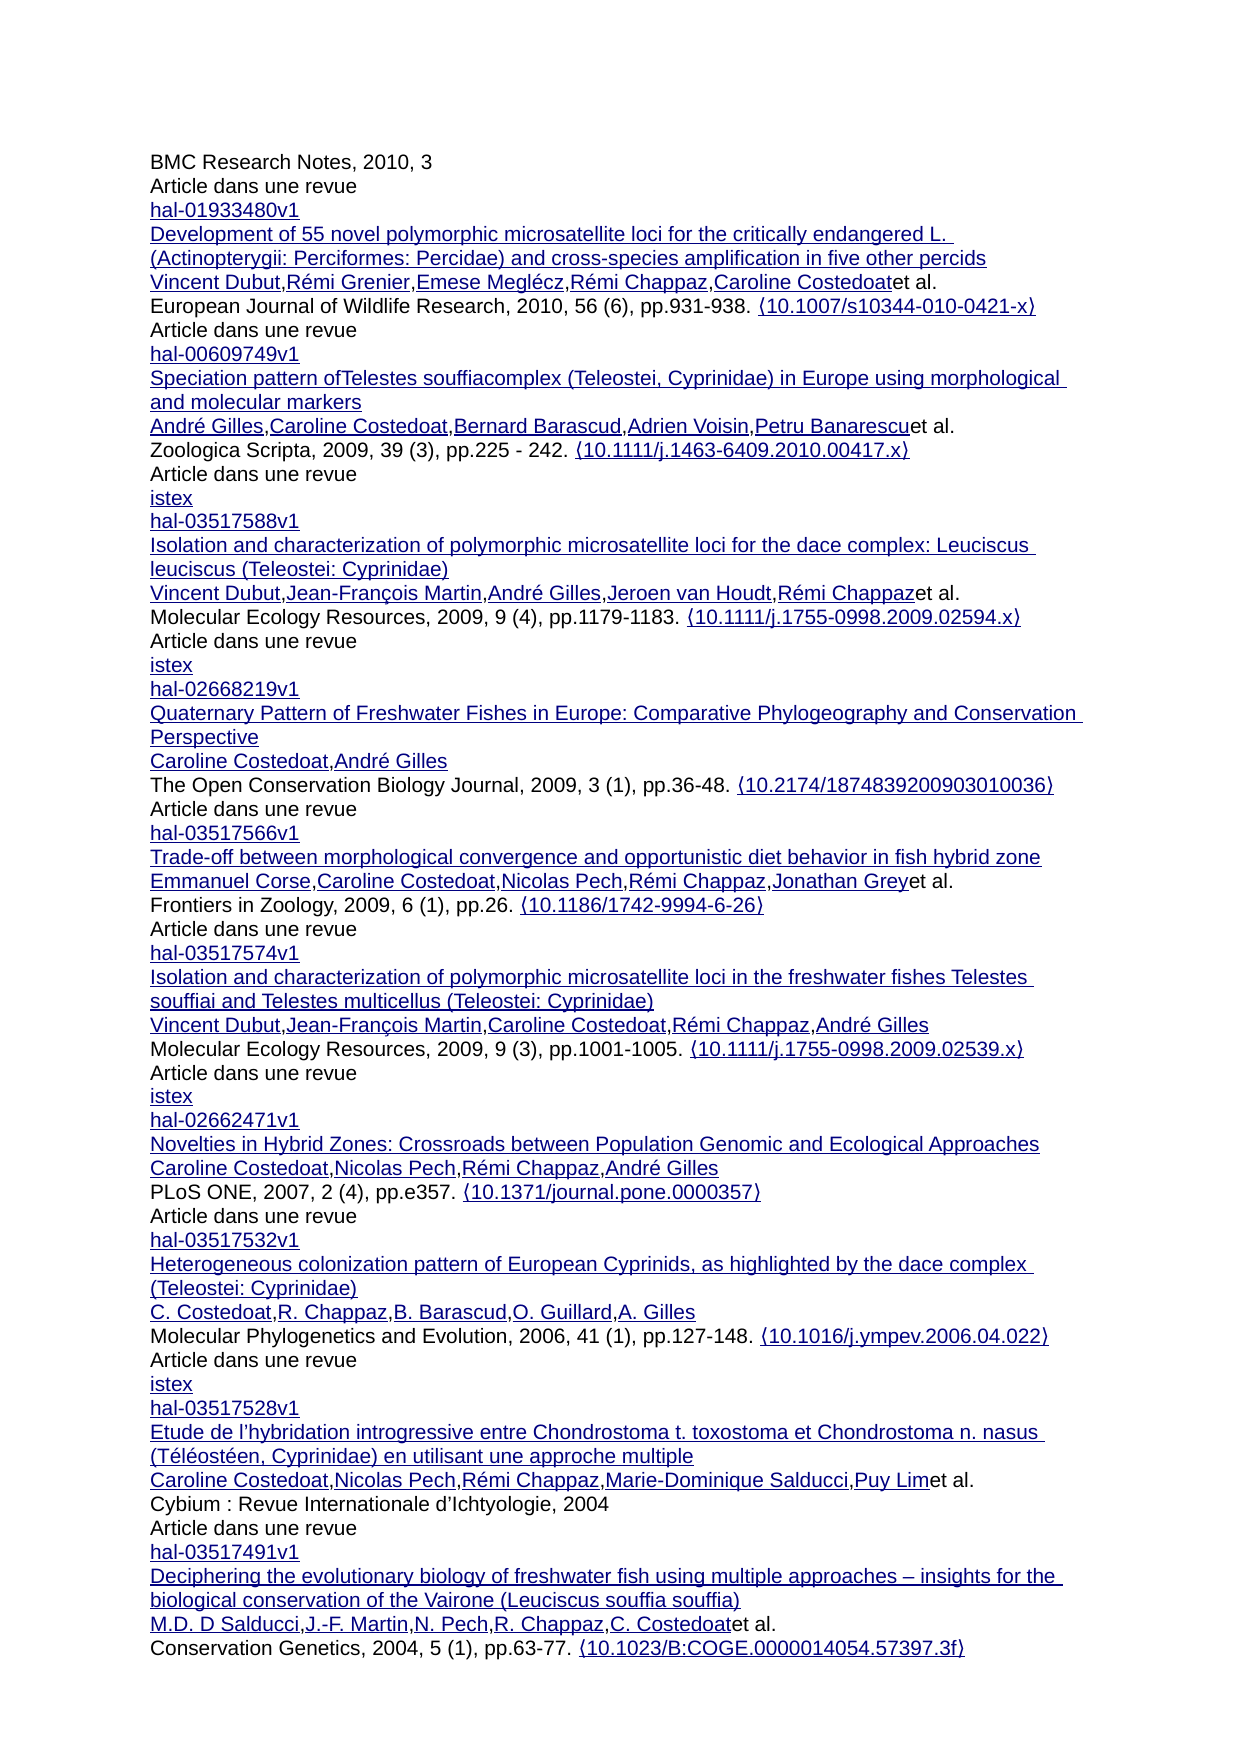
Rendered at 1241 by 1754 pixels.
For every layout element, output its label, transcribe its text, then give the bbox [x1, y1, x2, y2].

table_cell BMC Research Notes, 2010, 3 Article dans une revue hal-01933480v1 [150, 150, 1090, 222]
table_cell Speciation pattern ofTelestes souffiacomplex (Teleostei, Cyprinidae) in Europe using morphological and molecular markers André Gilles,Caroline Costedoat,Bernard Barascud,Adrien Voisin,Petru Banarescuet al. Zoologica Scripta, 2009, 39 (3), pp.225 - 242. ⟨10.1111/j.1463-6409.2010.00417.x⟩ Article dans une revue istex hal-03517588v1 [150, 366, 1090, 533]
table_cell Etude de l’hybridation introgressive entre Chondrostoma t. toxostoma et Chondrostoma n. nasus (Téléostéen, Cyprinidae) en utilisant une approche multiple Caroline Costedoat,Nicolas Pech,Rémi Chappaz,Marie-Dominique Salducci,Puy Limet al. Cybium : Revue Internationale d’Ichtyologie, 2004 Article dans une revue hal-03517491v1 [150, 1420, 1090, 1563]
table_cell Heterogeneous colonization pattern of European Cyprinids, as highlighted by the dace complex (Teleostei: Cyprinidae) C. Costedoat,R. Chappaz,B. Barascud,O. Guillard,A. Gilles Molecular Phylogenetics and Evolution, 2006, 41 (1), pp.127-148. ⟨10.1016/j.ympev.2006.04.022⟩ Article dans une revue istex hal-03517528v1 [150, 1252, 1090, 1420]
table_cell Deciphering the evolutionary biology of freshwater fish using multiple approaches – insights for the biological conservation of the Vairone (Leuciscus souffia souffia) M.D. D Salducci,J.-F. Martin,N. Pech,R. Chappaz,C. Costedoatet al. Conservation Genetics, 2004, 5 (1), pp.63-77. ⟨10.1023/B:COGE.0000014054.57397.3f⟩ [150, 1564, 1090, 1659]
table_cell Quaternary Pattern of Freshwater Fishes in Europe: Comparative Phylogeography and Conservation Perspective Caroline Costedoat,André Gilles The Open Conservation Biology Journal, 2009, 3 (1), pp.36-48. ⟨10.2174/1874839200903010036⟩ Article dans une revue hal-03517566v1 [150, 701, 1090, 845]
table_cell Trade-off between morphological convergence and opportunistic diet behavior in fish hybrid zone Emmanuel Corse,Caroline Costedoat,Nicolas Pech,Rémi Chappaz,Jonathan Greyet al. Frontiers in Zoology, 2009, 6 (1), pp.26. ⟨10.1186/1742-9994-6-26⟩ Article dans une revue hal-03517574v1 [150, 845, 1090, 964]
table_cell Novelties in Hybrid Zones: Crossroads between Population Genomic and Ecological Approaches Caroline Costedoat,Nicolas Pech,Rémi Chappaz,André Gilles PLoS ONE, 2007, 2 (4), pp.e357. ⟨10.1371/journal.pone.0000357⟩ Article dans une revue hal-03517532v1 [150, 1132, 1090, 1252]
table_cell Development of 55 novel polymorphic microsatellite loci for the critically endangered L. (Actinopterygii: Perciformes: Percidae) and cross-species amplification in five other percids Vincent Dubut,Rémi Grenier,Emese Meglécz,Rémi Chappaz,Caroline Costedoatet al. European Journal of Wildlife Research, 2010, 56 (6), pp.931-938. ⟨10.1007/s10344-010-0421-x⟩ Article dans une revue hal-00609749v1 [150, 222, 1090, 366]
table_cell Isolation and characterization of polymorphic microsatellite loci in the freshwater fishes Telestes souffiai and Telestes multicellus (Teleostei: Cyprinidae) Vincent Dubut,Jean-François Martin,Caroline Costedoat,Rémi Chappaz,André Gilles Molecular Ecology Resources, 2009, 9 (3), pp.1001-1005. ⟨10.1111/j.1755-0998.2009.02539.x⟩ Article dans une revue istex hal-02662471v1 [150, 965, 1090, 1132]
table_cell Isolation and characterization of polymorphic microsatellite loci for the dace complex: Leuciscus leuciscus (Teleostei: Cyprinidae) Vincent Dubut,Jean-François Martin,André Gilles,Jeroen van Houdt,Rémi Chappazet al. Molecular Ecology Resources, 2009, 9 (4), pp.1179-1183. ⟨10.1111/j.1755-0998.2009.02594.x⟩ Article dans une revue istex hal-02668219v1 [150, 533, 1090, 701]
